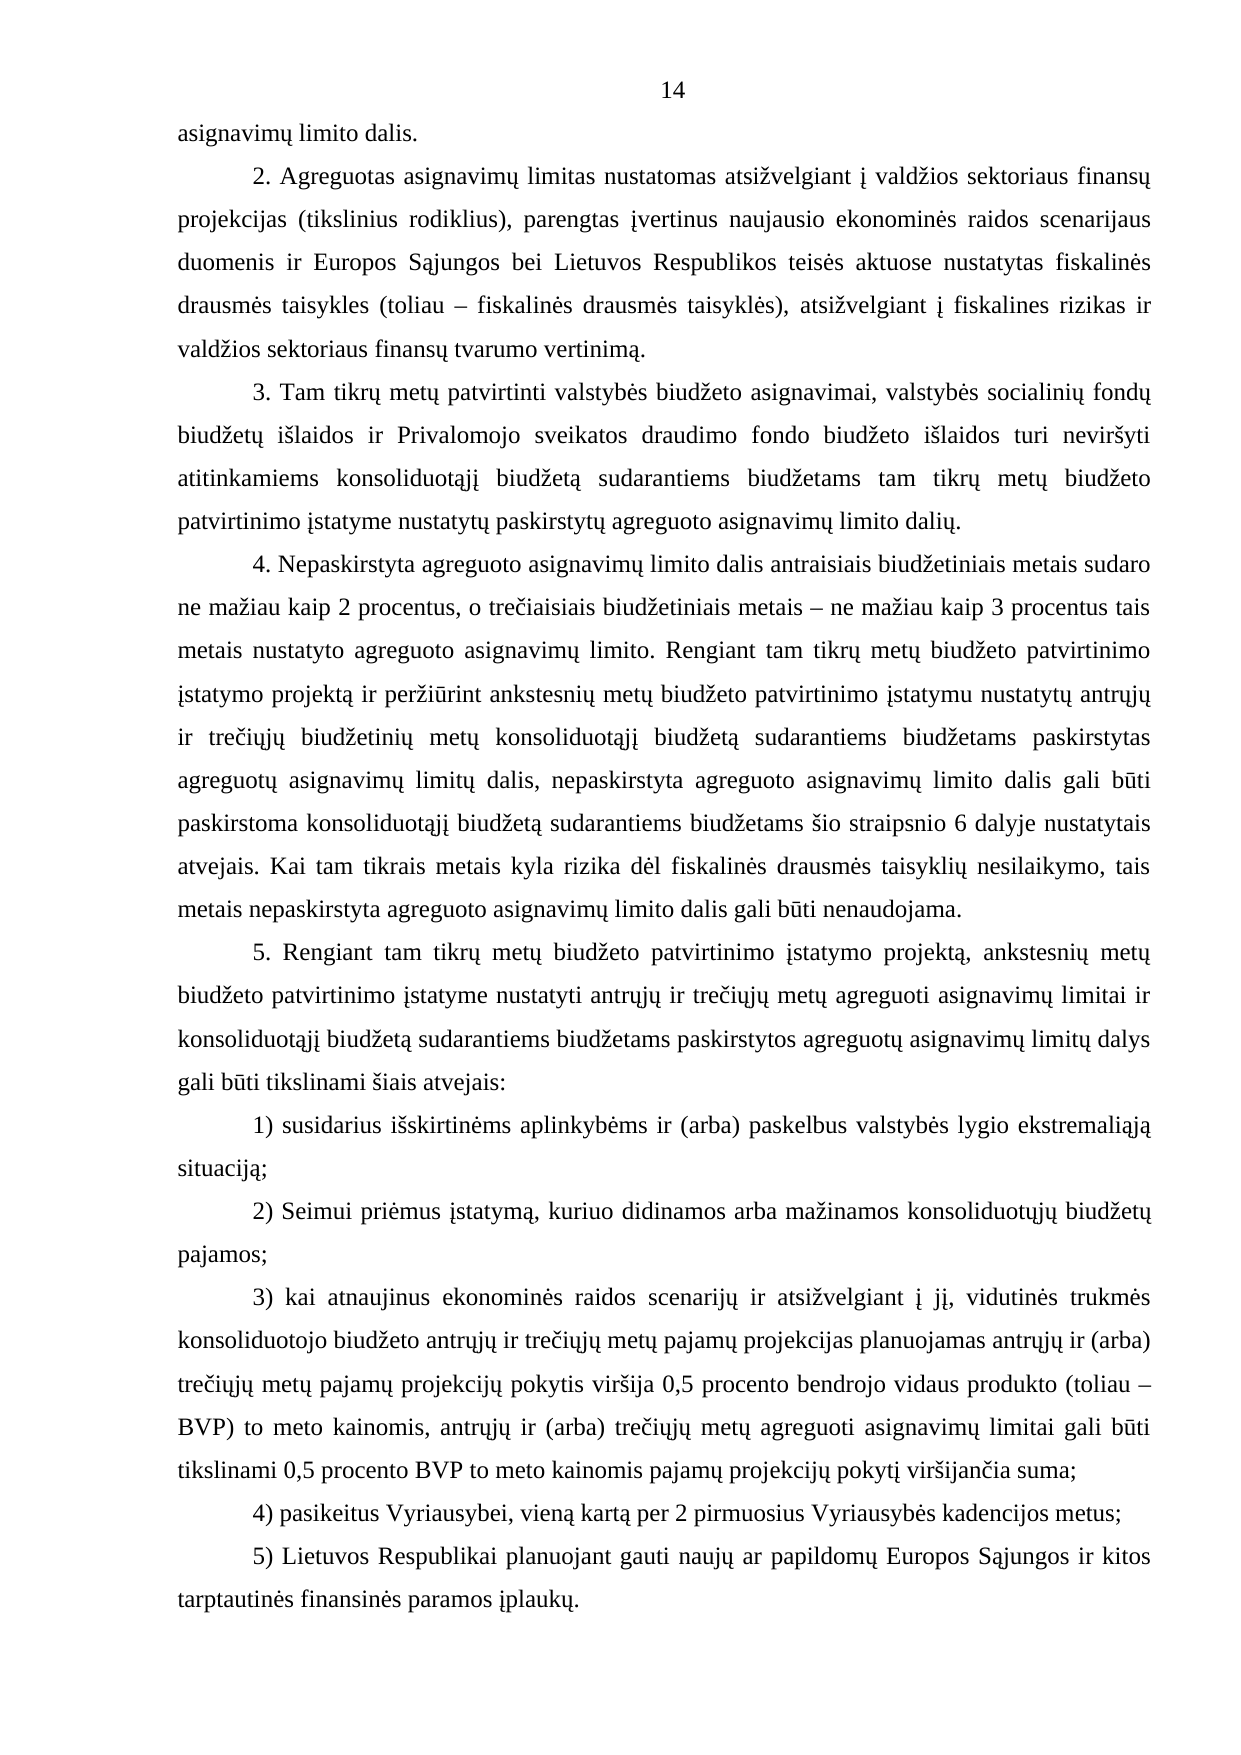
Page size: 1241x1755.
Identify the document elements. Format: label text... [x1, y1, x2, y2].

text 2. Agreguotas asignavimų limitas nustatomas atsižvelgiant į valdžios sektoriaus finansų projekcijas (tikslinius rodiklius), parengtas įvertinus naujausio ekonominės raidos scenarijaus duomenis ir Europos Sąjungos bei Lietuvos Respublikos teisės aktuose nustatytas fiskalinės drausmės taisykles (toliau – fiskalinės drausmės taisyklės), atsižvelgiant į fiskalines rizikas ir valdžios sektoriaus finansų tvarumo vertinimą. [177, 161, 1152, 362]
text 2) Seimui priėmus įstatymą, kuriuo didinamos arba mažinamos konsoliduotųjų biudžetų pajamos; [177, 1196, 1152, 1268]
text 3) kai atnaujinus ekonominės raidos scenarijų ir atsižvelgiant į jį, vidutinės trukmės konsoliduotojo biudžeto antrųjų ir trečiųjų metų pajamų projekcijas planuojamas antrųjų ir (arba) trečiųjų metų pajamų projekcijų pokytis viršija 0,5 procento bendrojo vidaus produkto (toliau – BVP) to meto kainomis, antrųjų ir (arba) trečiųjų metų agreguoti asignavimų limitai gali būti tikslinami 0,5 procento BVP to meto kainomis pajamų projekcijų pokytį viršijančia suma; [177, 1282, 1152, 1484]
text 4) pasikeitus Vyriausybei, vieną kartą per 2 pirmuosius Vyriausybės kadencijos metus; [177, 1498, 1152, 1527]
text 5. Rengiant tam tikrų metų biudžeto patvirtinimo įstatymo projektą, ankstesnių metų biudžeto patvirtinimo įstatyme nustatyti antrųjų ir trečiųjų metų agreguoti asignavimų limitai ir konsoliduotąjį biudžetą sudarantiems biudžetams paskirstytos agreguotų asignavimų limitų dalys gali būti tikslinami šiais atvejais: [177, 937, 1152, 1096]
text 3. Tam tikrų metų patvirtinti valstybės biudžeto asignavimai, valstybės socialinių fondų biudžetų išlaidos ir Privalomojo sveikatos draudimo fondo biudžeto išlaidos turi neviršyti atitinkamiems konsoliduotąjį biudžetą sudarantiems biudžetams tam tikrų metų biudžeto patvirtinimo įstatyme nustatytų paskirstytų agreguoto asignavimų limito dalių. [177, 377, 1152, 535]
text 4. Nepaskirstyta agreguoto asignavimų limito dalis antraisiais biudžetiniais metais sudaro ne mažiau kaip 2 procentus, o trečiaisiais biudžetiniais metais – ne mažiau kaip 3 procentus tais metais nustatyto agreguoto asignavimų limito. Rengiant tam tikrų metų biudžeto patvirtinimo įstatymo projektą ir peržiūrint ankstesnių metų biudžeto patvirtinimo įstatymu nustatytų antrųjų ir trečiųjų biudžetinių metų konsoliduotąjį biudžetą sudarantiems biudžetams paskirstytas agreguotų asignavimų limitų dalis, nepaskirstyta agreguoto asignavimų limito dalis gali būti paskirstoma konsoliduotąjį biudžetą sudarantiems biudžetams šio straipsnio 6 dalyje nustatytais atvejais. Kai tam tikrais metais kyla rizika dėl fiskalinės drausmės taisyklių nesilaikymo, tais metais nepaskirstyta agreguoto asignavimų limito dalis gali būti nenaudojama. [177, 549, 1152, 923]
text 5) Lietuvos Respublikai planuojant gauti naujų ar papildomų Europos Sąjungos ir kitos tarptautinės finansinės paramos įplaukų. [177, 1541, 1152, 1613]
text 1) susidarius išskirtinėms aplinkybėms ir (arba) paskelbus valstybės lygio ekstremaliąją situaciją; [177, 1110, 1152, 1182]
text asignavimų limito dalis. [177, 118, 1152, 147]
